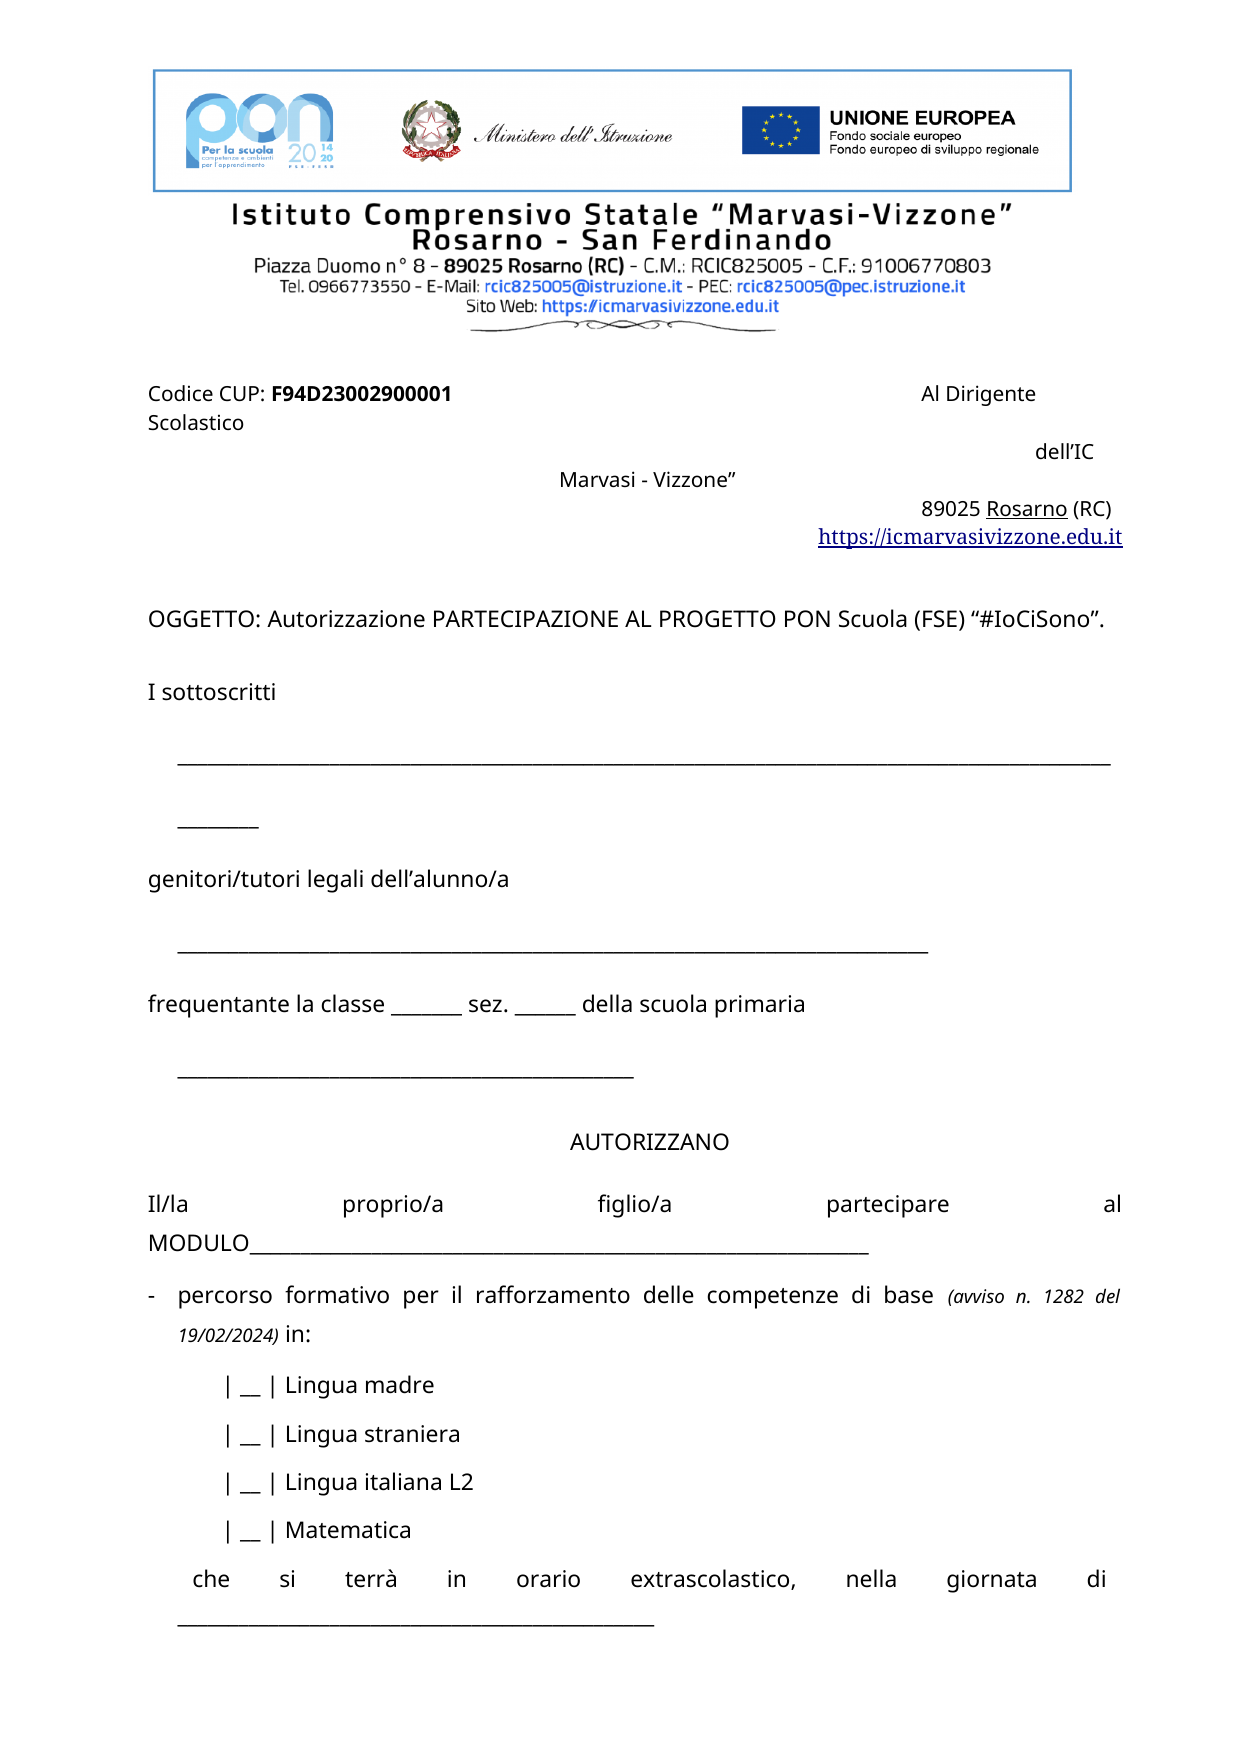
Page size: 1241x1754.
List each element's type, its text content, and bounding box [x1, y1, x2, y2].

list percorso formativo per il rafforzamento delle competenze di base (avviso n. 1282 del 19/02/2024) in: [148, 1278, 1122, 1349]
text https://icmarvasivizzone.edu.it [103, 522, 1122, 551]
text Codice CUP: F94D23002900001 Al Dirigente Scolastico [148, 377, 1122, 437]
text | __ | Lingua straniera [148, 1418, 1107, 1449]
text OGGETTO: Autorizzazione PARTECIPAZIONE AL PROGETTO PON Scuola (FSE) “#IoCiSono”. [148, 603, 1107, 634]
text frequentante la classe _______ sez. ______ della scuola primaria _____________________________________________ [148, 988, 1122, 1082]
text I sottoscritti ____________________________________________________________________________________________________ [148, 675, 1122, 832]
text Il/la proprio/a figlio/a partecipare al MODULO_____________________________________________________________ [148, 1188, 1122, 1258]
text genitori/tutori legali dell’alunno/a __________________________________________________________________________ [148, 863, 1122, 957]
text | __ | Lingua madre [148, 1369, 1107, 1400]
text AUTORIZZANO [177, 1125, 1122, 1157]
text che si terrà in orario extrascolastico, nella giornata di _______________________________________________ [177, 1563, 1107, 1630]
text | __ | Lingua italiana L2 [148, 1466, 1107, 1497]
text | __ | Matematica [148, 1514, 1107, 1546]
text 89025 Rosarno (RC) [177, 494, 1122, 522]
text dell’IC Marvasi - Vizzone” [177, 437, 1122, 494]
